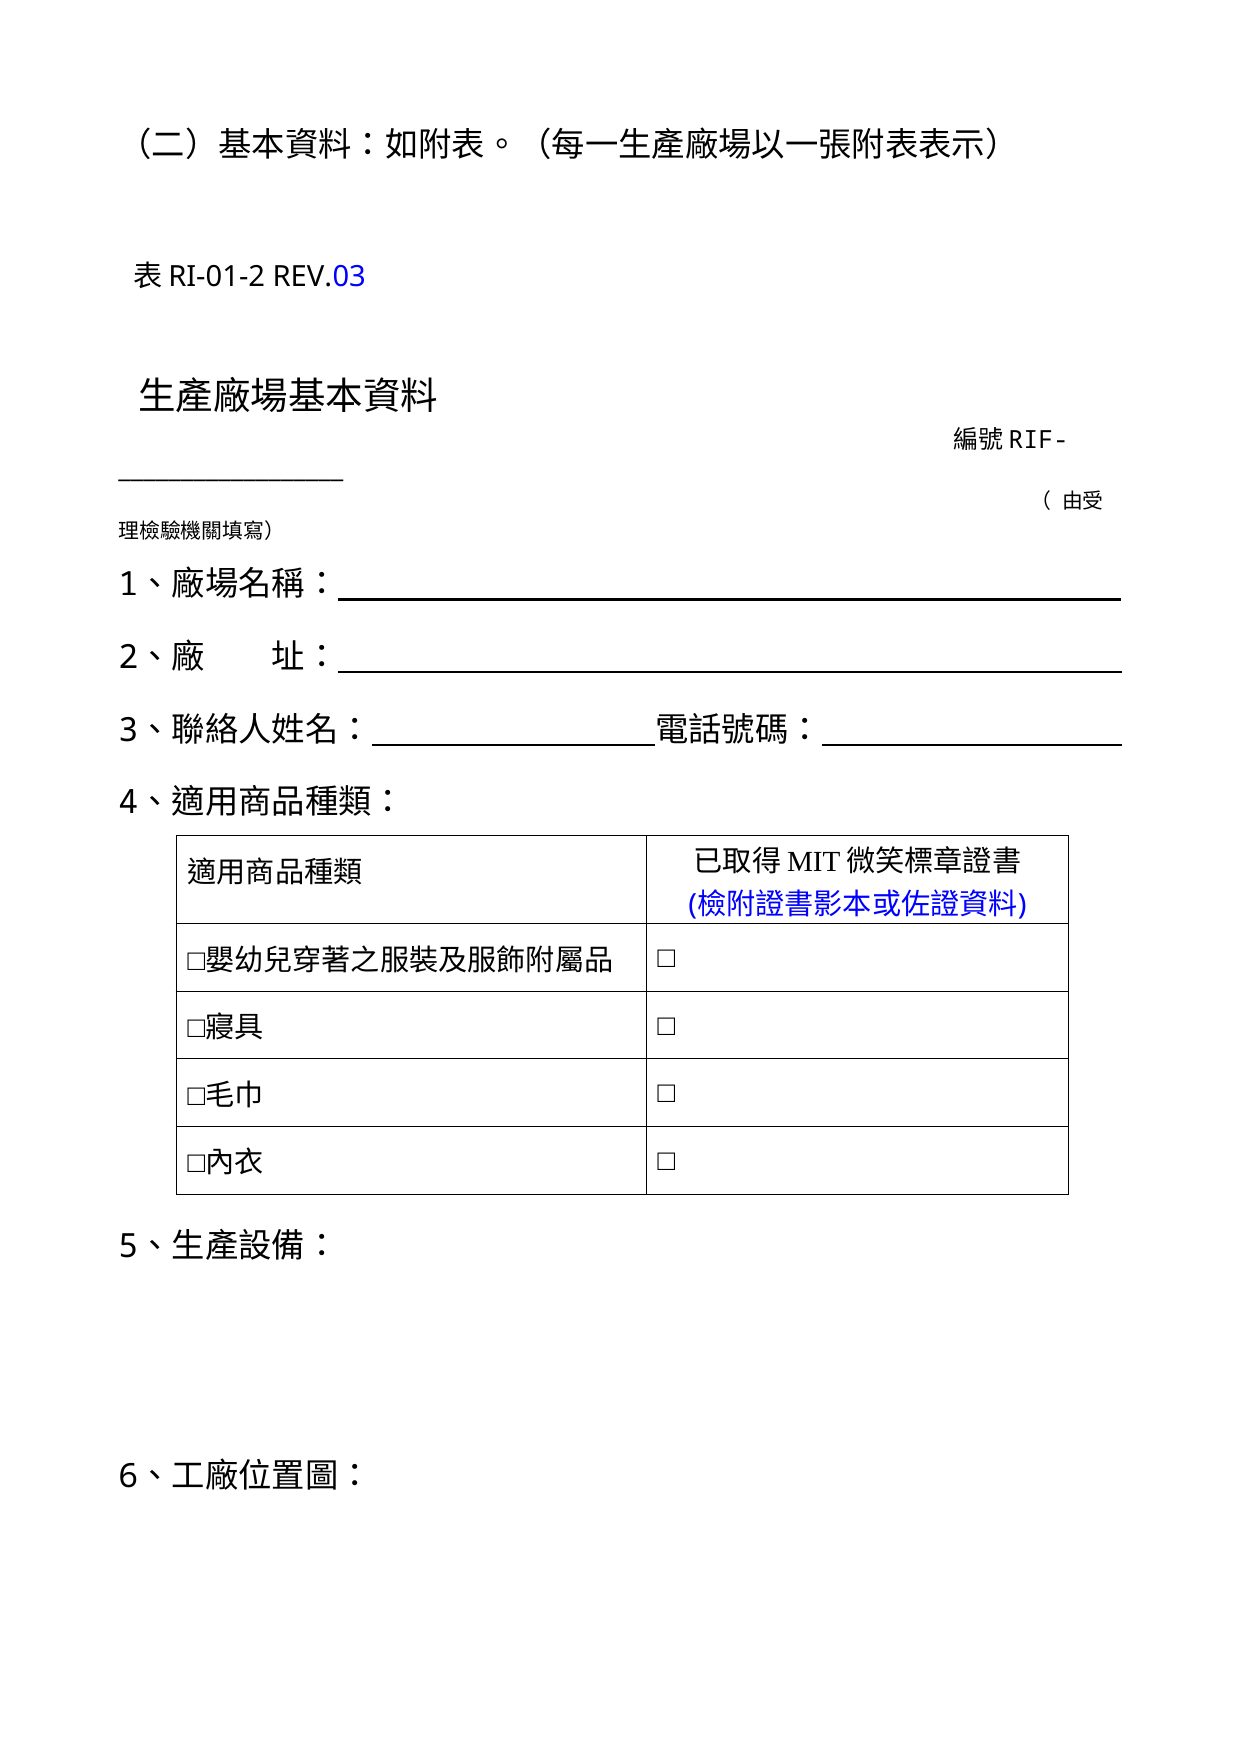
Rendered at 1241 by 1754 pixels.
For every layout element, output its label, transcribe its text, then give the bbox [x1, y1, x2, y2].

text 3、聯絡人姓名： 電話號碼： [118, 702, 1122, 751]
text 4、適用商品種類： [118, 775, 1122, 823]
text （ 由受理檢驗機關填寫） [118, 484, 1122, 545]
text （二）基本資料：如附表。（每一生產廠場以一張附表表示） [118, 118, 1122, 166]
table_cell □嬰幼兒穿著之服裝及服飾附屬品 [177, 924, 646, 991]
table_cell □ [647, 992, 1068, 1058]
table_cell □ [647, 924, 1068, 991]
text 編號RIF-__________________ [118, 420, 1122, 484]
text 1、廠場名稱： [118, 557, 1122, 606]
table_cell □毛巾 [177, 1059, 646, 1126]
text 表RI-01-2 REV.03 [133, 252, 376, 295]
text 5、生產設備： [118, 1218, 1122, 1267]
text 生產廠場基本資料 [118, 366, 1122, 420]
table_cell □ [647, 1127, 1068, 1193]
table_header 適用商品種類 [177, 836, 646, 923]
table_header 已取得MIT微笑標章證書 (檢附證書影本或佐證資料) [647, 836, 1068, 923]
text 2、廠 址： [118, 630, 1122, 678]
table_cell □ [647, 1059, 1068, 1126]
table_cell □內衣 [177, 1127, 646, 1193]
text 6、工廠位置圖： [118, 1449, 1122, 1497]
table_cell □寢具 [177, 992, 646, 1058]
